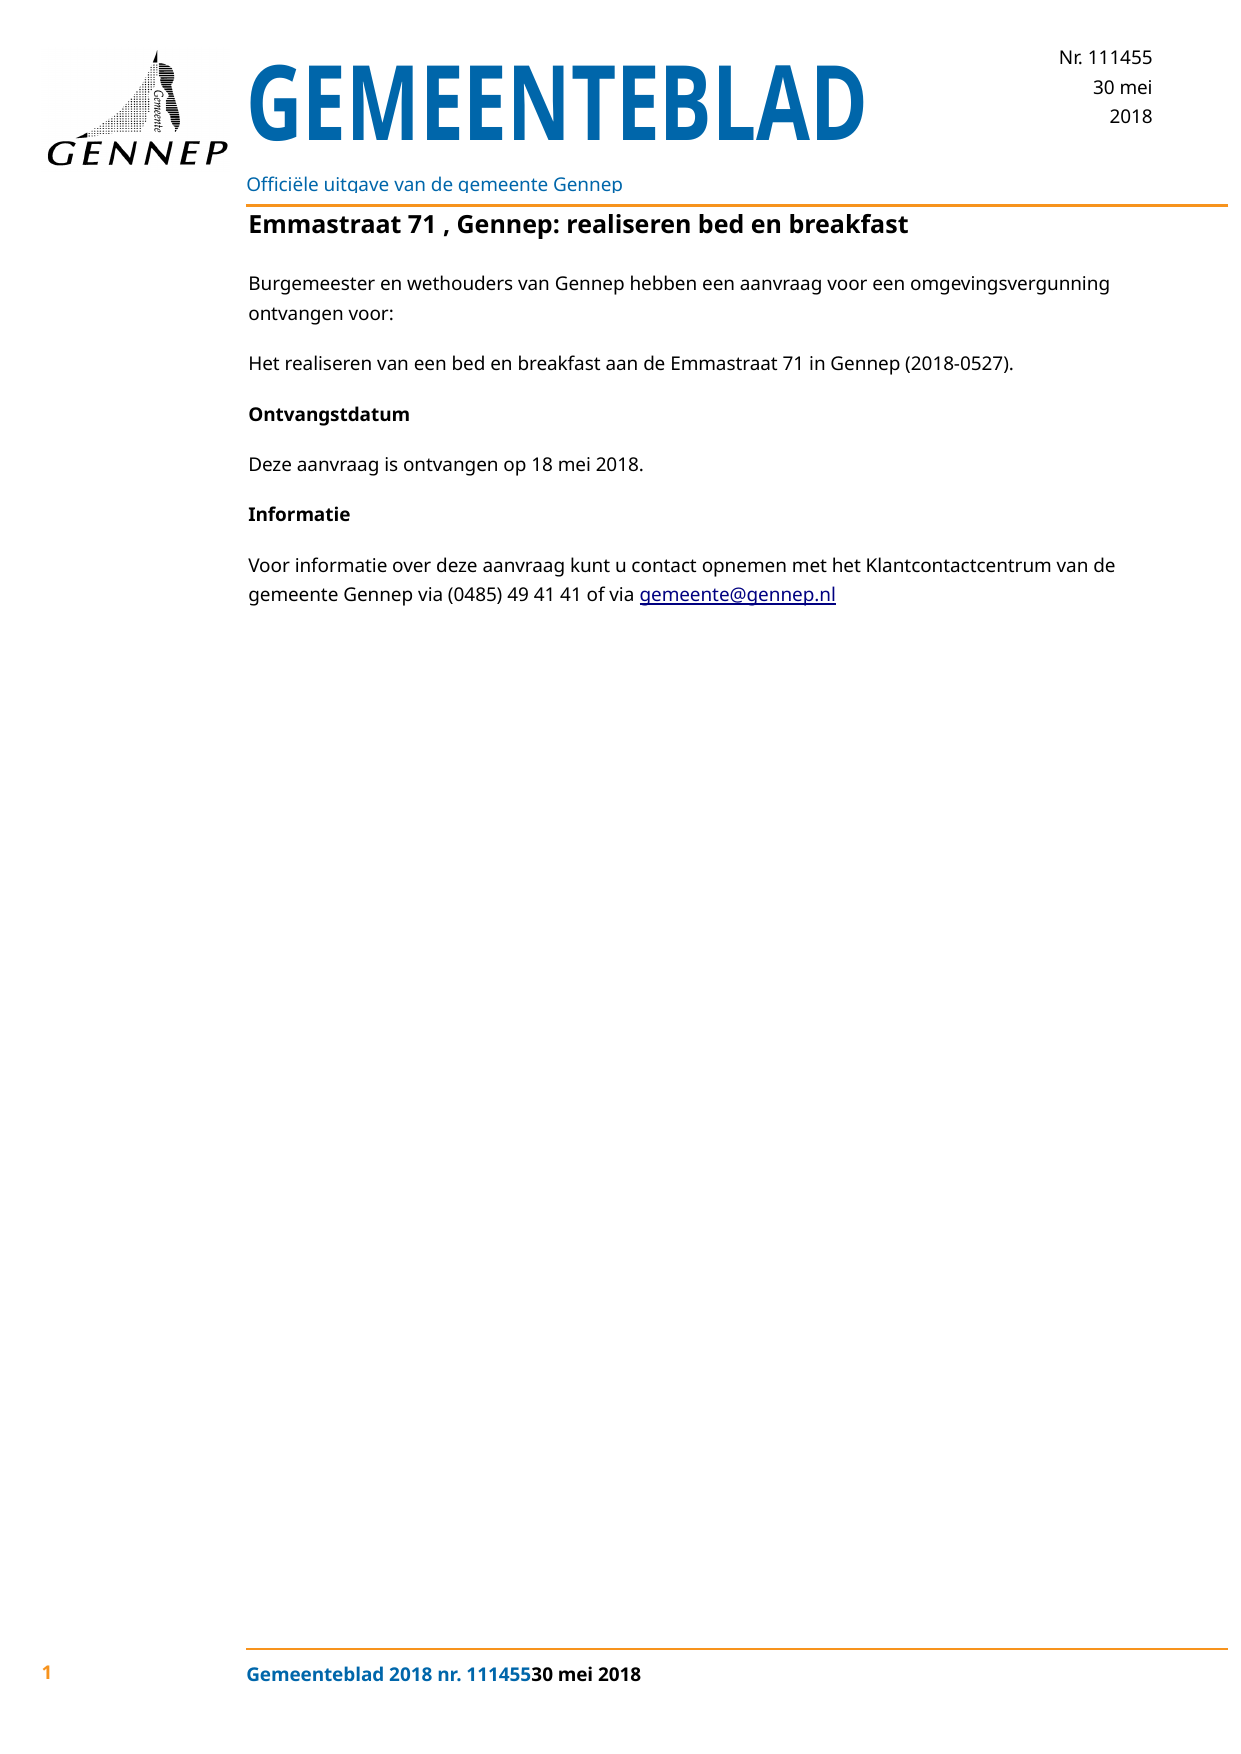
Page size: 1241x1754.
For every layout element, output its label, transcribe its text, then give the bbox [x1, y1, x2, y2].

text Emmastraat 71 , Gennep: realiseren bed en breakfast [248, 207, 1152, 241]
text Voor informatie over deze aanvraag kunt u contact opnemen met het Klantcontactcentrum van de gemeente Gennep via (0485) 49 41 41 of via gemeente@gennep.nl [248, 552, 1152, 607]
text Ontvangstdatum [248, 401, 1152, 426]
picture [41, 47, 231, 172]
text Burgemeester en wethouders van Gennep hebben een aanvraag voor een omgevingsvergunning ontvangen voor: [248, 270, 1152, 326]
text Informatie [248, 502, 1152, 527]
text Het realiseren van een bed en breakfast aan de Emmastraat 71 in Gennep (2018-0527). [248, 350, 1152, 376]
text Deze aanvraag is ontvangen op 18 mei 2018. [248, 451, 1152, 477]
